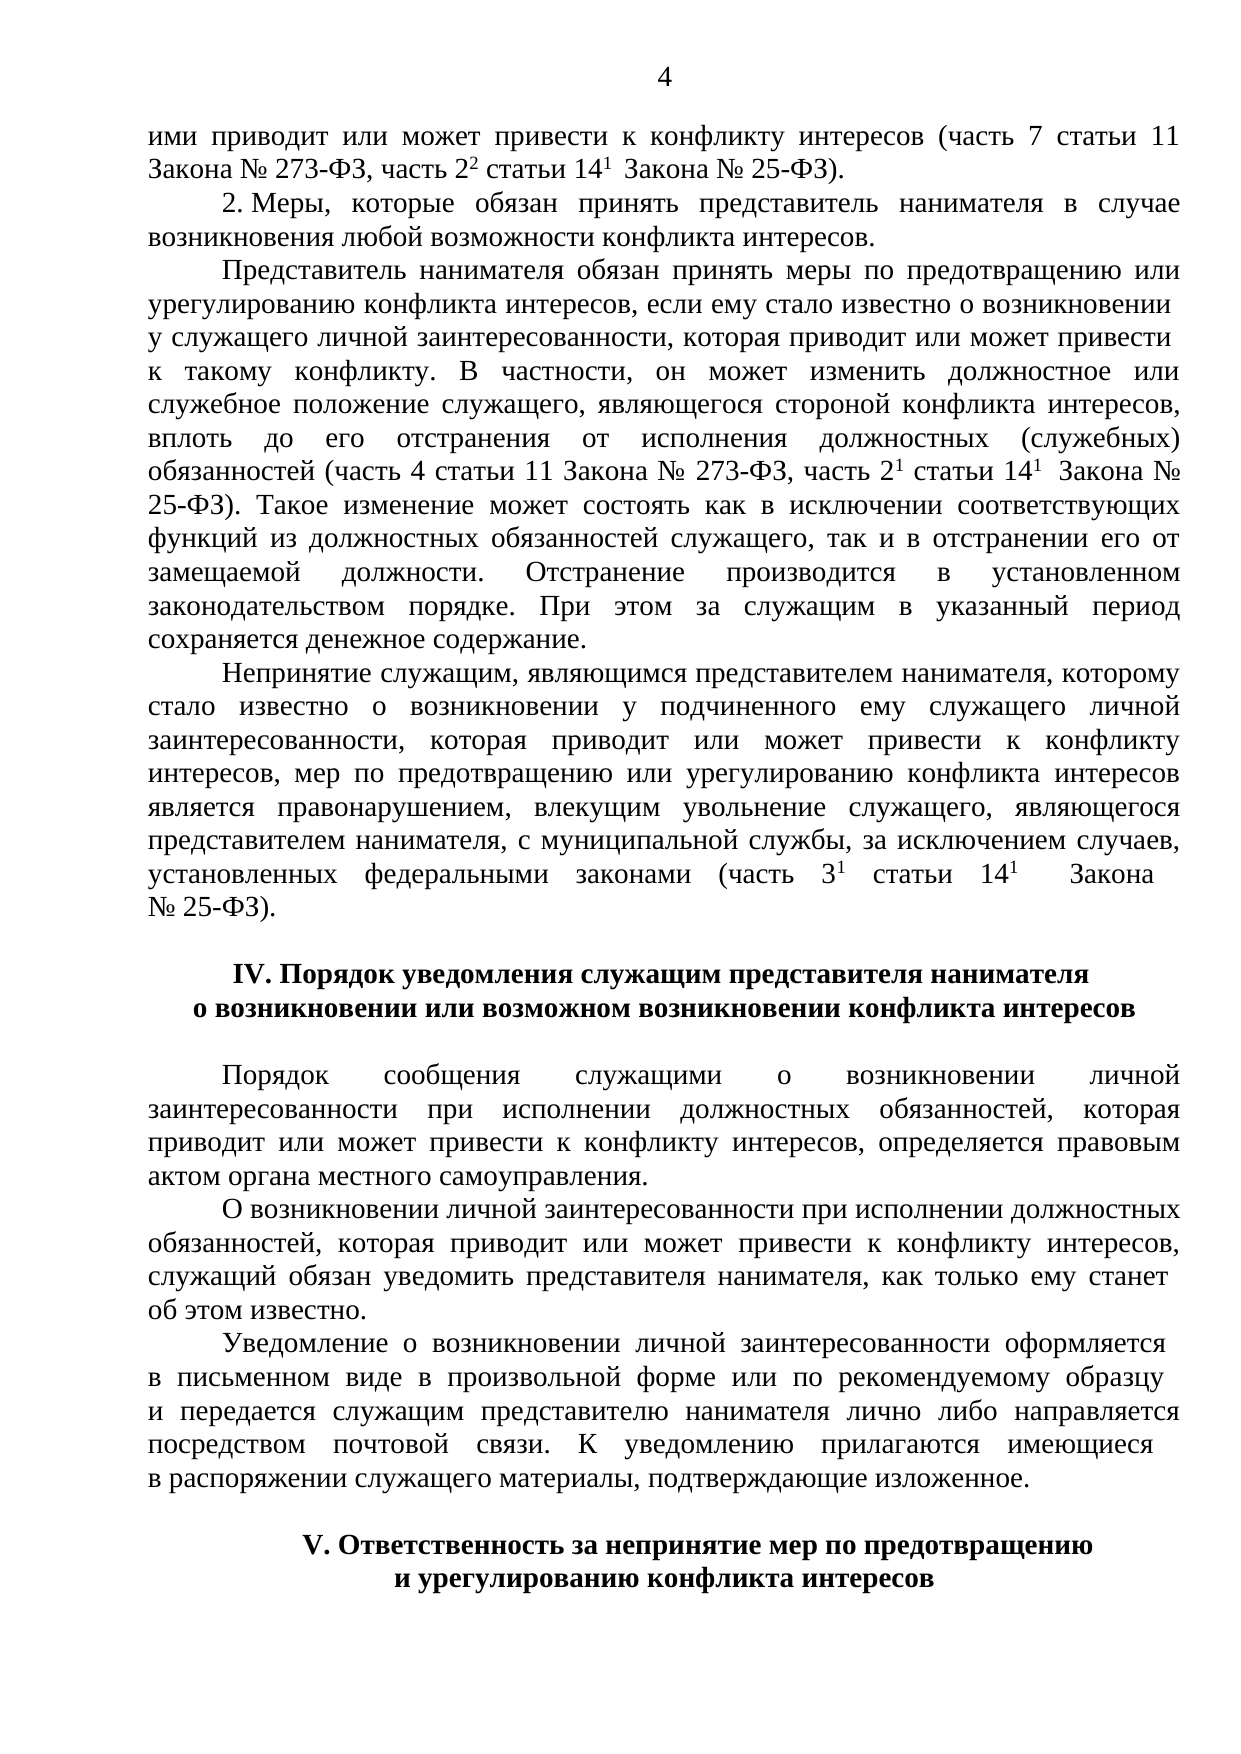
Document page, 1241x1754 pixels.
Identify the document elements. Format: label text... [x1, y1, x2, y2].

text О возникновении личной заинтересованности при исполнении должностных обязанностей, которая приводит или может привести к конфликту интересов, служащий обязан уведомить представителя нанимателя, как только ему станет об этом известно. [148, 1191, 1181, 1326]
text IV. Порядок уведомления служащим представителя нанимателя о возникновении или возможном возникновении конфликта интересов [148, 957, 1181, 1024]
text Представитель нанимателя обязан принять меры по предотвращению или урегулированию конфликта интересов, если ему стало известно о возникновении у служащего личной заинтересованности, которая приводит или может привести к такому конфликту. В частности, он может изменить должностное или служебное положение служащего, являющегося стороной конфликта интересов, вплоть до его отстранения от исполнения должностных (служебных) обязанностей (часть 4 статьи 11 Закона № 273-ФЗ, часть 21 статьи 141 Закона № 25-ФЗ). Такое изменение может состоять как в исключении соответствующих функций из должностных обязанностей служащего, так и в отстранении его от замещаемой должности. Отстранение производится в установленном законодательством порядке. При этом за служащим в указанный период сохраняется денежное содержание. [148, 252, 1181, 655]
text Порядок сообщения служащими о возникновении личной заинтересованности при исполнении должностных обязанностей, которая приводит или может привести к конфликту интересов, определяется правовым актом органа местного самоуправления. [148, 1057, 1181, 1191]
text Непринятие служащим, являющимся представителем нанимателя, которому стало известно о возникновении у подчиненного ему служащего личной заинтересованности, которая приводит или может привести к конфликту интересов, мер по предотвращению или урегулированию конфликта интересов является правонарушением, влекущим увольнение служащего, являющегося представителем нанимателя, с муниципальной службы, за исключением случаев, установленных федеральными законами (часть 31 статьи 141 Закона № 25-ФЗ). [148, 655, 1181, 923]
text 2. Меры, которые обязан принять представитель нанимателя в случае возникновения любой возможности конфликта интересов. [148, 185, 1181, 252]
text Уведомление о возникновении личной заинтересованности оформляется в письменном виде в произвольной форме или по рекомендуемому образцу и передается служащим представителю нанимателя лично либо направляется посредством почтовой связи. К уведомлению прилагаются имеющиеся в распоряжении служащего материалы, подтверждающие изложенное. [148, 1326, 1181, 1493]
text V. Ответственность за непринятие мер по предотвращению и урегулированию конфликта интересов [148, 1527, 1181, 1594]
text ими приводит или может привести к конфликту интересов (часть 7 статьи 11 Закона № 273-ФЗ, часть 22 статьи 141 Закона № 25-ФЗ). [148, 118, 1181, 185]
